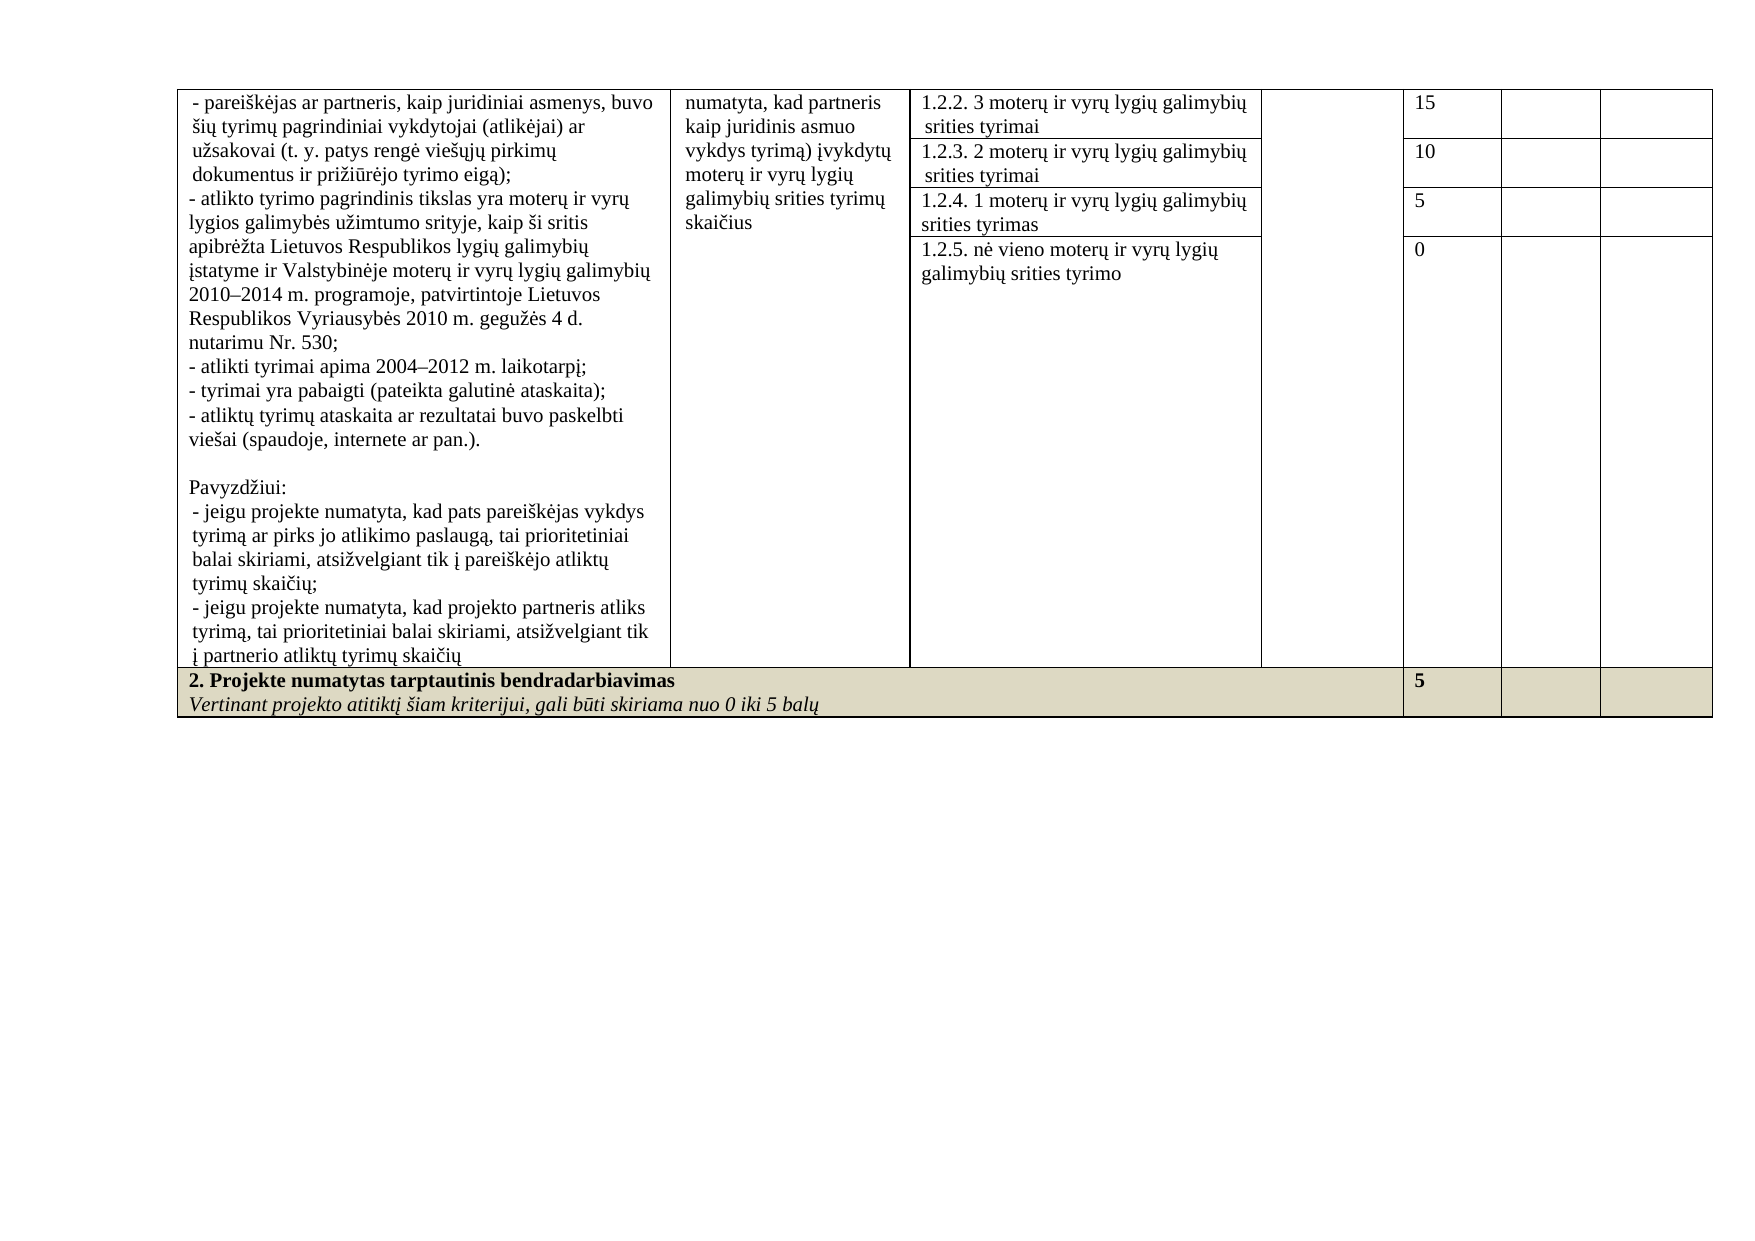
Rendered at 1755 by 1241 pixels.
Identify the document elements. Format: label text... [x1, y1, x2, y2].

table_cell [1502, 188, 1600, 236]
table_cell [1262, 90, 1403, 667]
table_cell [1601, 139, 1712, 187]
table_cell 1.2.4. 1 moterų ir vyrų lygių galimybių srities tyrimas [911, 188, 1261, 236]
table_cell [1502, 90, 1600, 138]
table_cell 0 [1404, 237, 1501, 667]
table_cell [1601, 668, 1712, 716]
table_cell 1.2.3. 2 moterų ir vyrų lygių galimybių srities tyrimai [911, 139, 1261, 187]
table_cell [1601, 188, 1712, 236]
table_cell 10 [1404, 139, 1501, 187]
table_cell [1601, 90, 1712, 138]
table_cell 1.2.5. nė vieno moterų ir vyrų lygių galimybių srities tyrimo [911, 237, 1261, 667]
table_cell [1502, 139, 1600, 187]
table_cell [1601, 237, 1712, 667]
table_cell [1502, 237, 1600, 667]
table_cell 5 [1404, 188, 1501, 236]
table_cell 15 [1404, 90, 1501, 138]
table_cell [1502, 668, 1600, 716]
table_cell 1.2.2. 3 moterų ir vyrų lygių galimybių srities tyrimai [911, 90, 1261, 138]
table_cell 5 [1404, 668, 1501, 716]
table_cell - pareiškėjas ar partneris, kaip juridiniai asmenys, buvo šių tyrimų pagrindiniai vykdytojai (atlikėjai) ar užsakovai (t. y. patys rengė viešųjų pirkimų dokumentus ir prižiūrėjo tyrimo eigą); - atlikto tyrimo pagrindinis tikslas yra moterų ir vyrų lygios galimybės užimtumo srityje, kaip ši sritis apibrėžta Lietuvos Respublikos lygių galimybių įstatyme ir Valstybinėje moterų ir vyrų lygių galimybių 2010–2014 m. programoje, patvirtintoje Lietuvos Respublikos Vyriausybės 2010 m. gegužės 4 d. nutarimu Nr. 530; - atlikti tyrimai apima 2004–2012 m. laikotarpį; - tyrimai yra pabaigti (pateikta galutinė ataskaita); - atliktų tyrimų ataskaita ar rezultatai buvo paskelbti viešai (spaudoje, internete ar pan.). Pavyzdžiui: - jeigu projekte numatyta, kad pats pareiškėjas vykdys tyrimą ar pirks jo atlikimo paslaugą, tai prioritetiniai balai skiriami, atsižvelgiant tik į pareiškėjo atliktų tyrimų skaičių; - jeigu projekte numatyta, kad projekto partneris atliks tyrimą, tai prioritetiniai balai skiriami, atsižvelgiant tik į partnerio atliktų tyrimų skaičių [178, 90, 670, 667]
table_cell 2. Projekte numatytas tarptautinis bendradarbiavimas Vertinant projekto atitiktį šiam kriterijui, gali būti skiriama nuo 0 iki 5 balų [178, 668, 1403, 716]
table_cell numatyta, kad partneris kaip juridinis asmuo vykdys tyrimą) įvykdytų moterų ir vyrų lygių galimybių srities tyrimų skaičius [671, 90, 909, 667]
